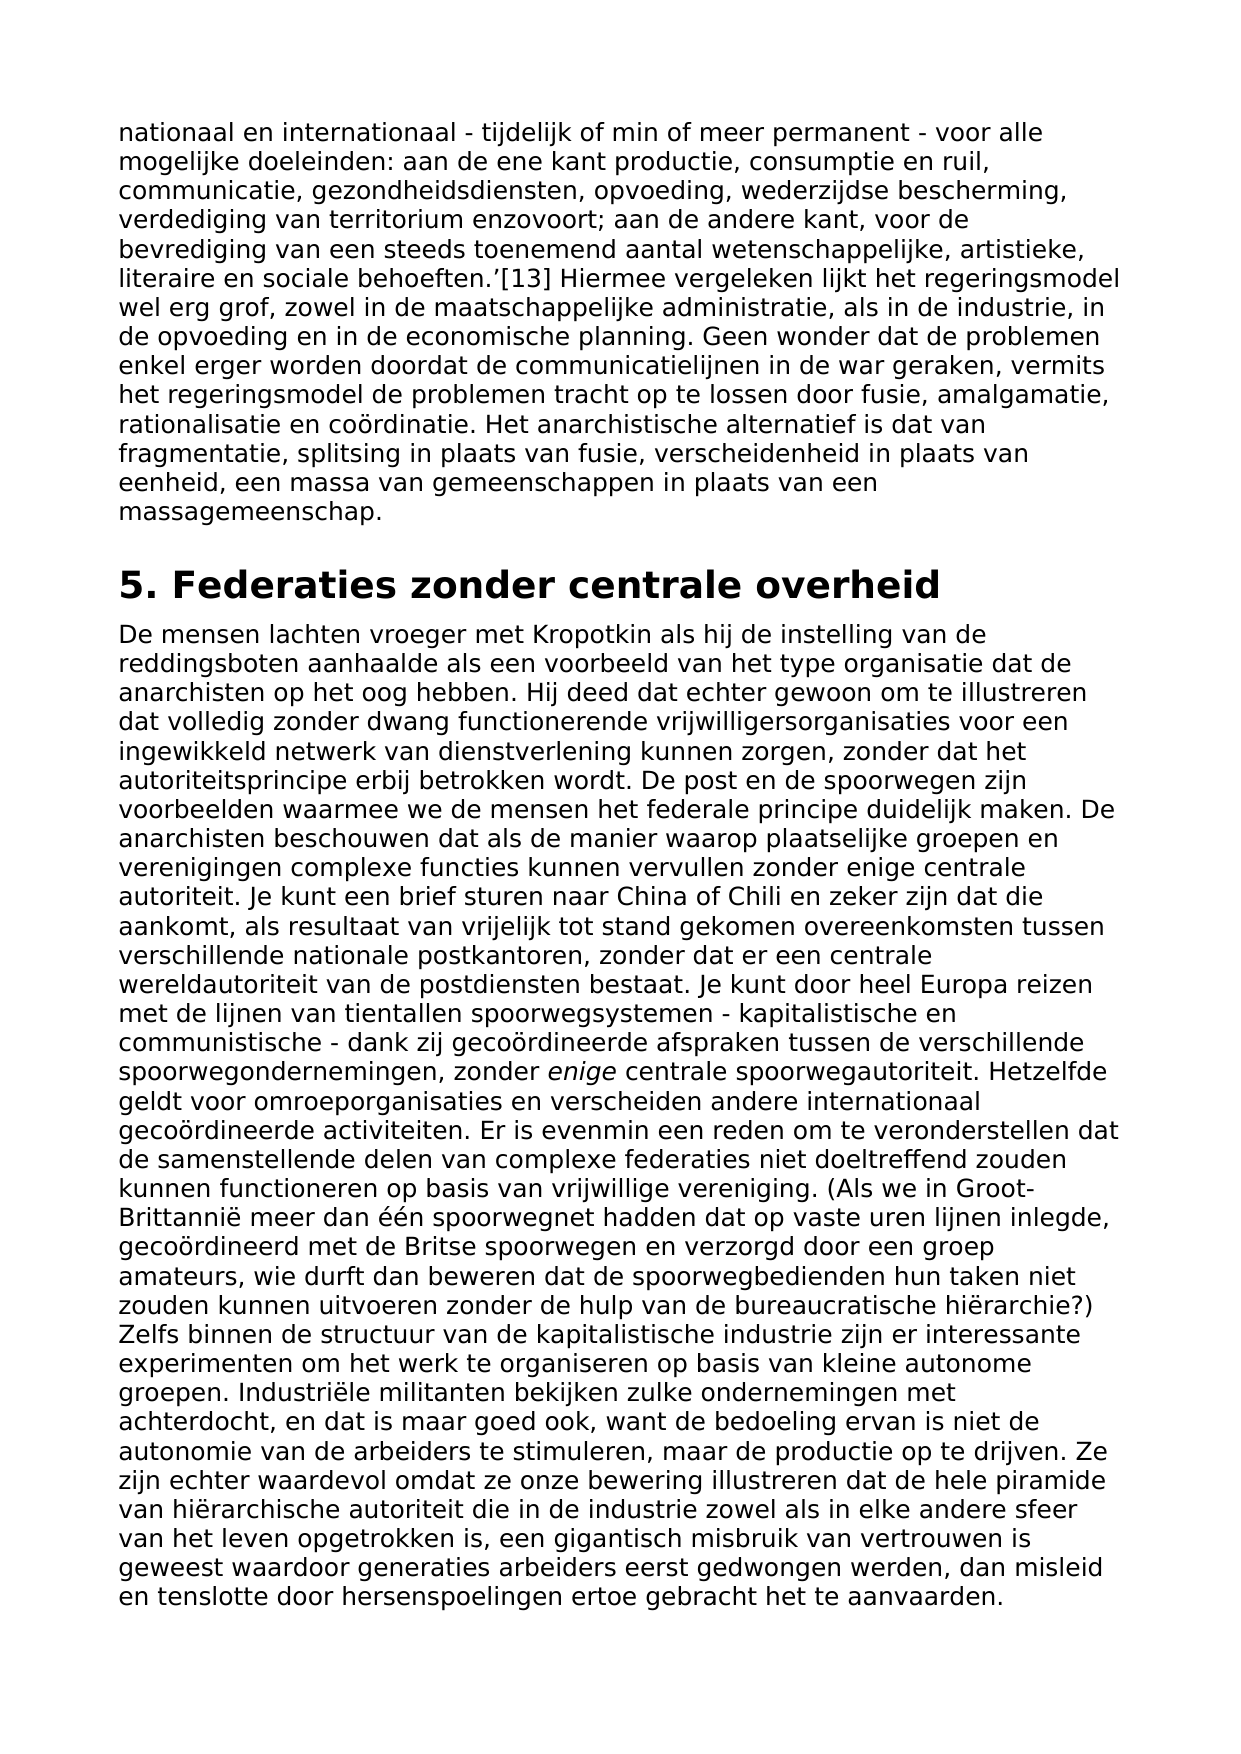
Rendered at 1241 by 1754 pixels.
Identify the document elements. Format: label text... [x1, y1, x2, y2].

text nationaal en internationaal - tijdelijk of min of meer permanent - voor alle mogelijke doeleinden: aan de ene kant productie, consumptie en ruil, communicatie, gezondheidsdiensten, opvoeding, wederzijdse bescherming, verdediging van territorium enzovoort; aan de andere kant, voor de bevrediging van een steeds toenemend aantal wetenschappelijke, artistieke, literaire en sociale behoeften.’[13] Hiermee vergeleken lijkt het regeringsmodel wel erg grof, zowel in de maatschappelijke administratie, als in de industrie, in de opvoeding en in de economische planning. Geen wonder dat de problemen enkel erger worden doordat de communicatielijnen in de war geraken, vermits het regeringsmodel de problemen tracht op te lossen door fusie, amalgamatie, rationalisatie en coördinatie. Het anarchistische alternatief is dat van fragmentatie, splitsing in plaats van fusie, verscheidenheid in plaats van eenheid, een massa van gemeenschappen in plaats van een massagemeenschap. [118, 118, 1122, 526]
text De mensen lachten vroeger met Kropotkin als hij de instelling van de reddingsboten aanhaalde als een voorbeeld van het type organisatie dat de anarchisten op het oog hebben. Hij deed dat echter gewoon om te illustreren dat volledig zonder dwang functionerende vrijwilligersorganisaties voor een ingewikkeld netwerk van dienstverlening kunnen zorgen, zonder dat het autoriteitsprincipe erbij betrokken wordt. De post en de spoorwegen zijn voorbeelden waarmee we de mensen het federale principe duidelijk maken. De anarchisten beschouwen dat als de manier waarop plaatselijke groepen en verenigingen complexe functies kunnen vervullen zonder enige centrale autoriteit. Je kunt een brief sturen naar China of Chili en zeker zijn dat die aankomt, als resultaat van vrijelijk tot stand gekomen overeenkomsten tussen verschillende nationale postkantoren, zonder dat er een centrale wereldautoriteit van de postdiensten bestaat. Je kunt door heel Europa reizen met de lijnen van tientallen spoorwegsystemen - kapitalistische en communistische - dank zij gecoördineerde afspraken tussen de verschillende spoorwegondernemingen, zonder enige centrale spoorwegautoriteit. Hetzelfde geldt voor omroeporganisaties en verscheiden andere internationaal gecoördineerde activiteiten. Er is evenmin een reden om te veronderstellen dat de samenstellende delen van complexe federaties niet doeltreffend zouden kunnen functioneren op basis van vrijwillige vereniging. (Als we in Groot-Brittannië meer dan één spoorwegnet hadden dat op vaste uren lijnen inlegde, gecoördineerd met de Britse spoorwegen en verzorgd door een groep amateurs, wie durft dan beweren dat de spoorwegbedienden hun taken niet zouden kunnen uitvoeren zonder de hulp van de bureaucratische hiërarchie?) Zelfs binnen de structuur van de kapitalistische industrie zijn er interessante experimenten om het werk te organiseren op basis van kleine autonome groepen. Industriële militanten bekijken zulke ondernemingen met achterdocht, en dat is maar goed ook, want de bedoeling ervan is niet de autonomie van de arbeiders te stimuleren, maar de productie op te drijven. Ze zijn echter waardevol omdat ze onze bewering illustreren dat de hele piramide van hiërarchische autoriteit die in de industrie zowel als in elke andere sfeer van het leven opgetrokken is, een gigantisch misbruik van vertrouwen is geweest waardoor generaties arbeiders eerst gedwongen werden, dan misleid en tenslotte door hersenspoelingen ertoe gebracht het te aanvaarden. [118, 620, 1122, 1612]
subtitle 5. Federaties zonder centrale overheid [118, 564, 1122, 608]
